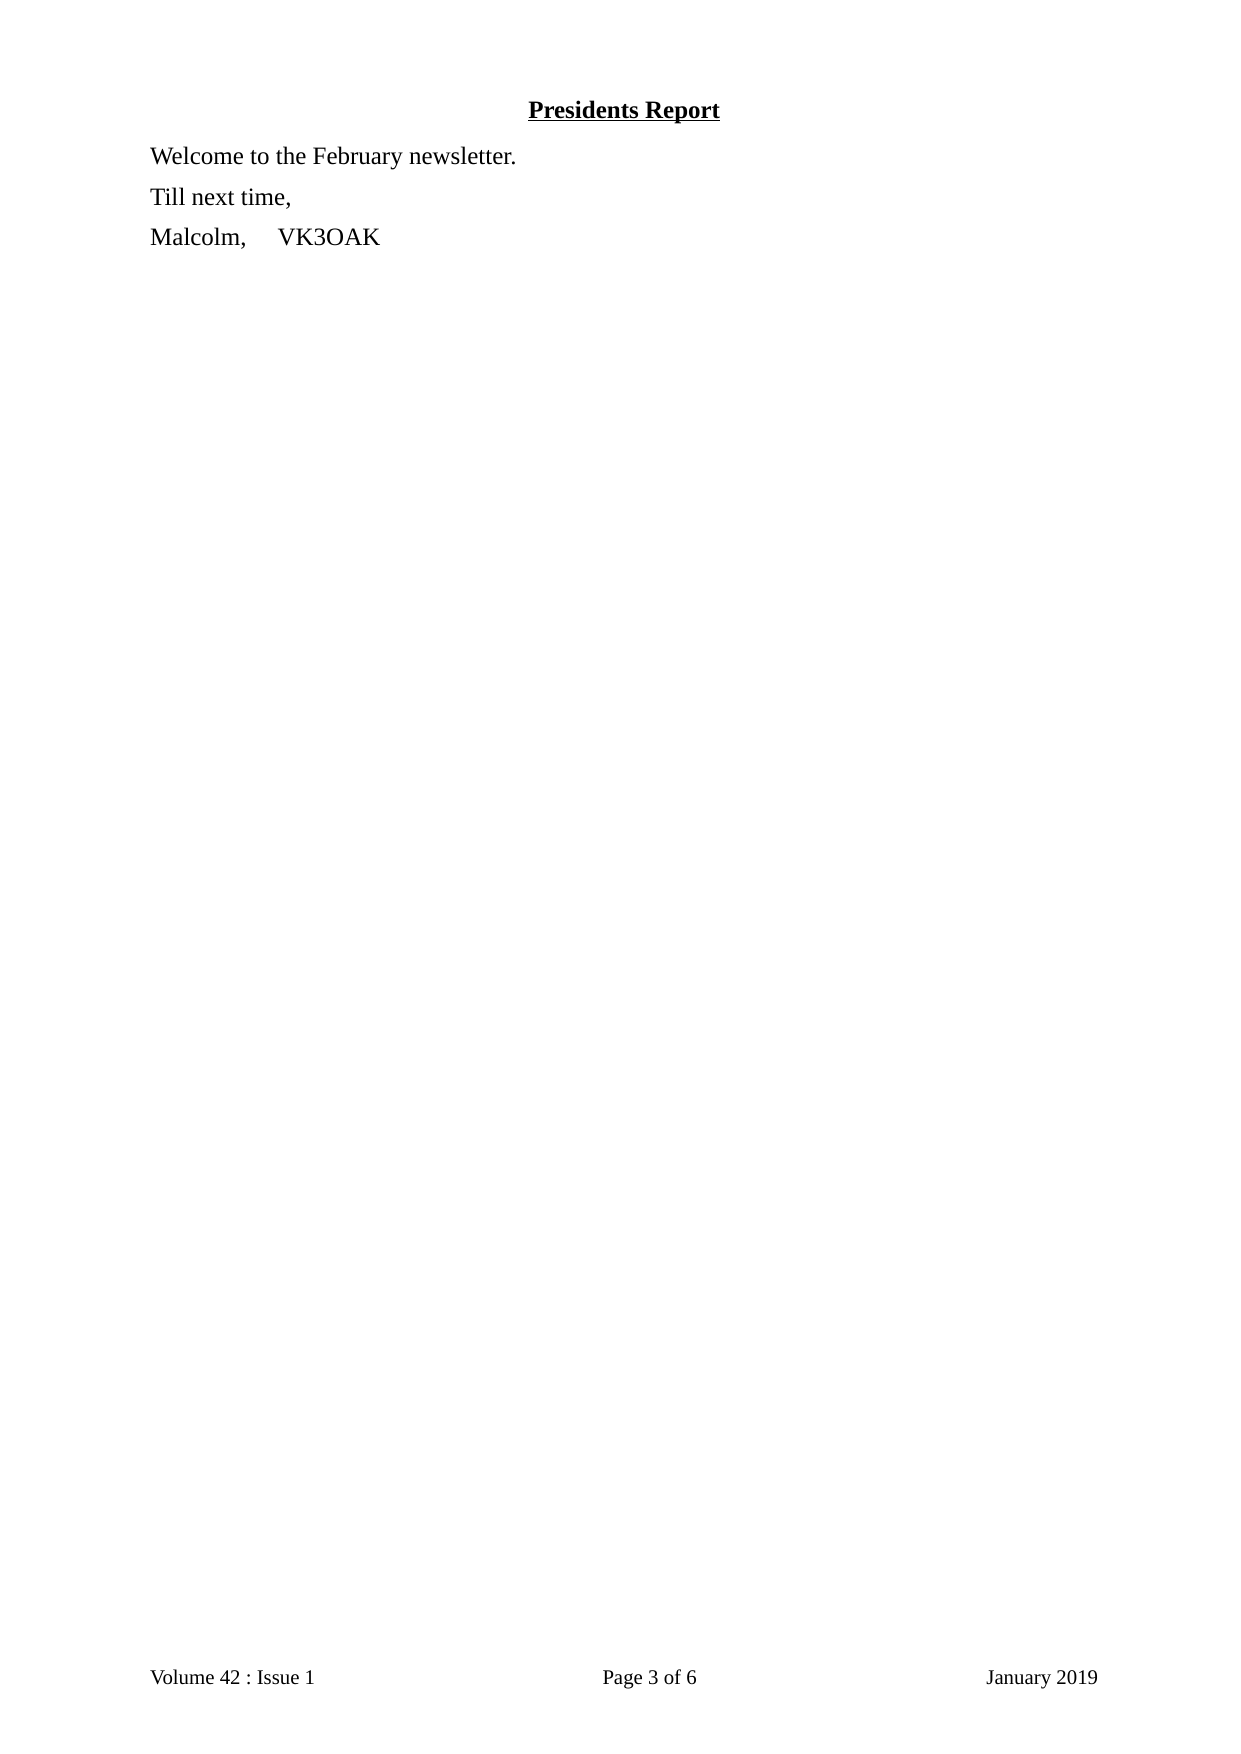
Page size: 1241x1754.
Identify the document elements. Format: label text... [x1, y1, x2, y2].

text Presidents Report [150, 95, 1098, 123]
text Malcolm, VK3OAK [150, 222, 1098, 251]
text Till next time, [150, 182, 1098, 211]
text Welcome to the February newsletter. [150, 141, 1098, 170]
